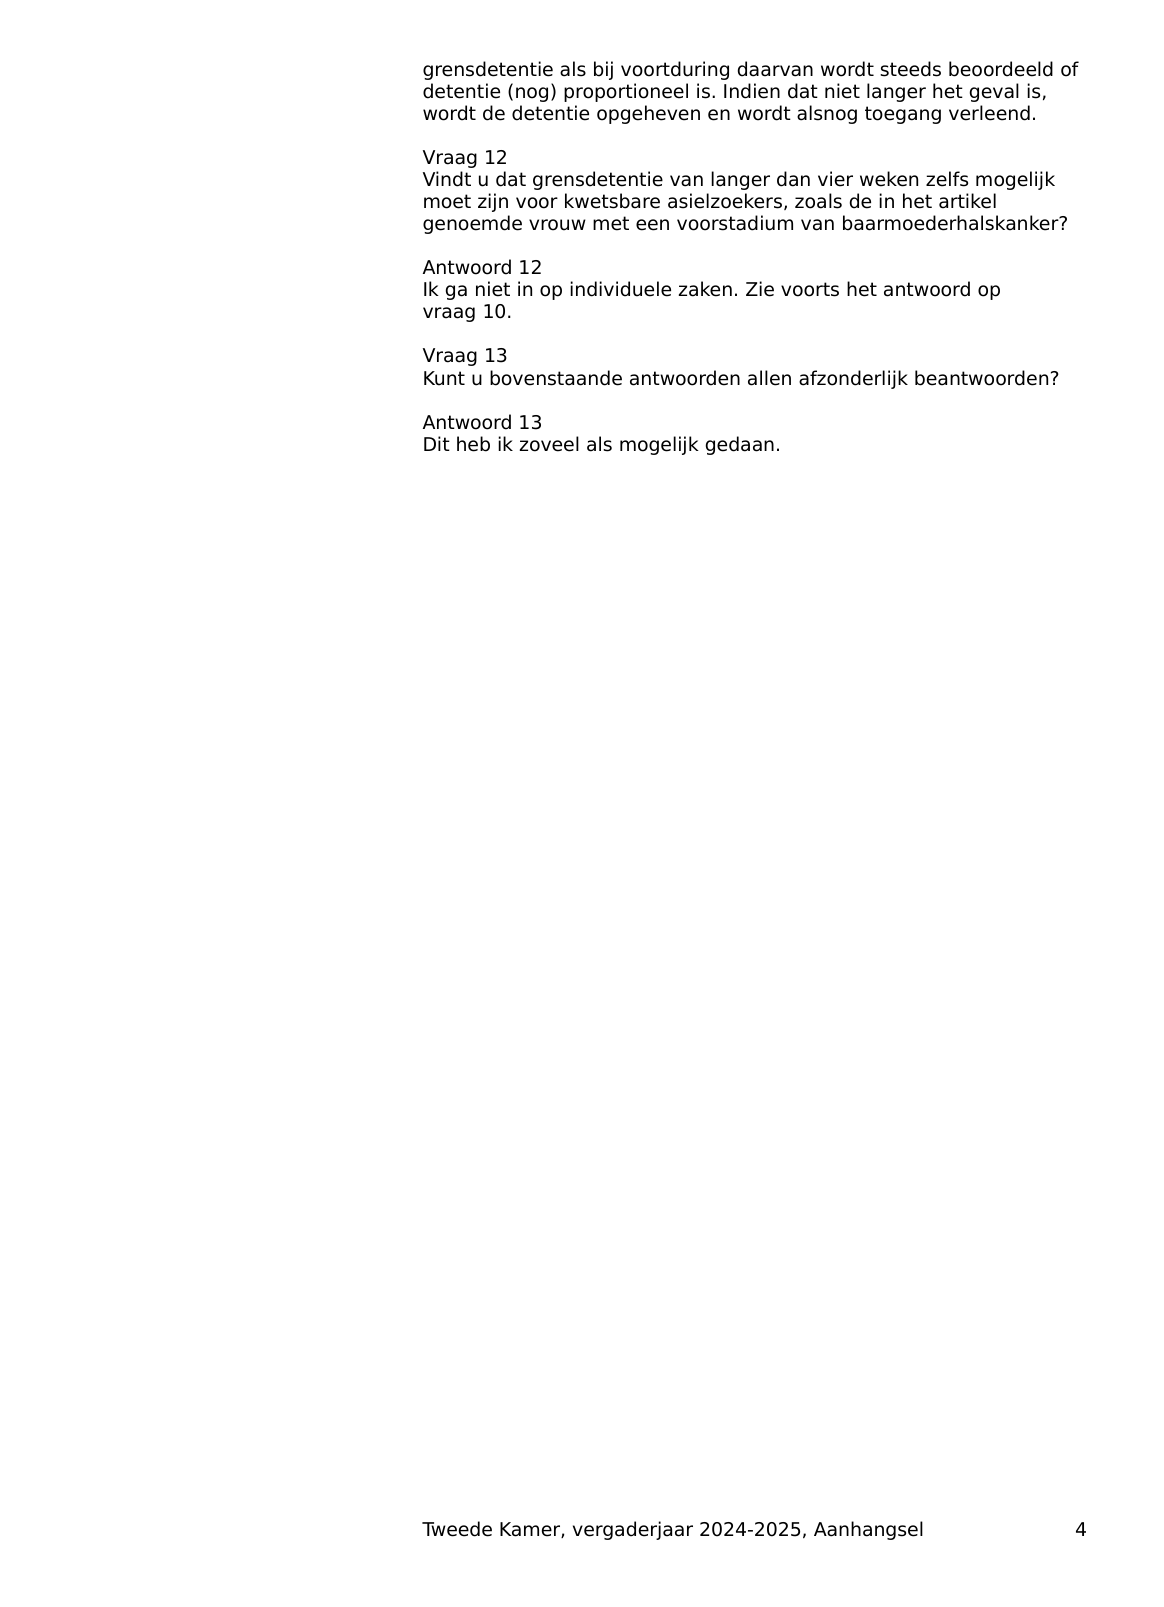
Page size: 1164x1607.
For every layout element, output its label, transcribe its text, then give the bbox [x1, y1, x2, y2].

text Vraag 12 [422, 147, 1087, 169]
text grensdetentie als bij voortduring daarvan wordt steeds beoordeeld of detentie (nog) proportioneel is. Indien dat niet langer het geval is, wordt de detentie opgeheven en wordt alsnog toegang verleend. [422, 59, 1087, 125]
text Vraag 13 [422, 345, 1087, 367]
text Antwoord 12 [422, 257, 1087, 279]
text Dit heb ik zoveel als mogelijk gedaan. [422, 433, 1087, 456]
text Kunt u bovenstaande antwoorden allen afzonderlijk beantwoorden? [422, 367, 1087, 389]
text Vindt u dat grensdetentie van langer dan vier weken zelfs mogelijk moet zijn voor kwetsbare asielzoekers, zoals de in het artikel genoemde vrouw met een voorstadium van baarmoederhalskanker? [422, 169, 1087, 235]
text Ik ga niet in op individuele zaken. Zie voorts het antwoord op vraag 10. [422, 279, 1087, 323]
text Antwoord 13 [422, 412, 1087, 433]
